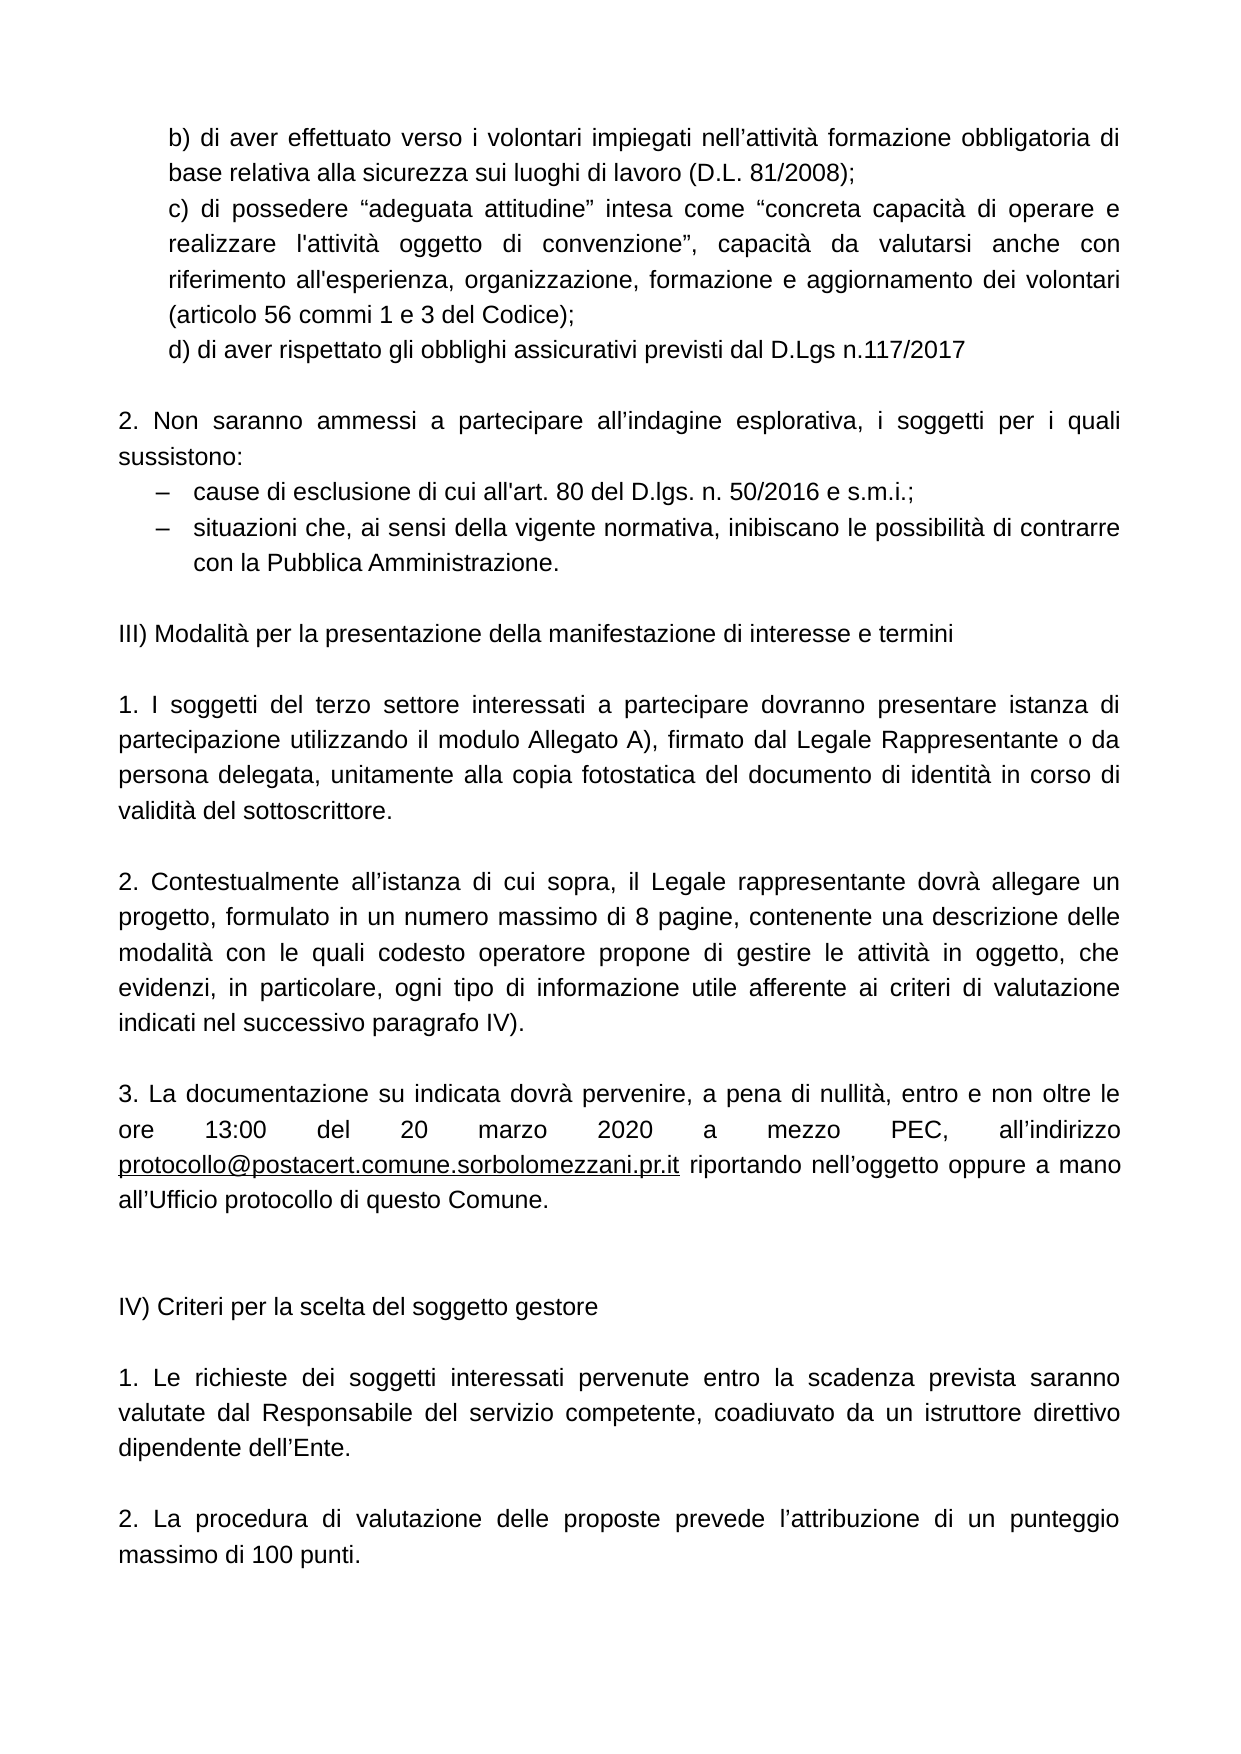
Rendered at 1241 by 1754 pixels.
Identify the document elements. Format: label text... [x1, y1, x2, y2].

text 2. Non saranno ammessi a partecipare all’indagine esplorativa, i soggetti per i quali sussistono: [118, 401, 1122, 472]
text IV) Criteri per la scelta del soggetto gestore [118, 1287, 1122, 1322]
list situazioni che, ai sensi della vigente normativa, inibiscano le possibilità di contrarre con la Pubblica Amministrazione. [156, 508, 1122, 578]
text c) di possedere “adeguata attitudine” intesa come “concreta capacità di operare e realizzare l'attività oggetto di convenzione”, capacità da valutarsi anche con riferimento all'esperienza, organizzazione, formazione e aggiornamento dei volontari (articolo 56 commi 1 e 3 del Codice); [168, 189, 1122, 331]
list cause di esclusione di cui all'art. 80 del D.lgs. n. 50/2016 e s.m.i.; [156, 472, 1122, 508]
text d) di aver rispettato gli obblighi assicurativi previsti dal D.Lgs n.117/2017 [168, 331, 1122, 366]
text III) Modalità per la presentazione della manifestazione di interesse e termini [118, 614, 1122, 649]
text 1. I soggetti del terzo settore interessati a partecipare dovranno presentare istanza di partecipazione utilizzando il modulo Allegato A), firmato dal Legale Rappresentante o da persona delegata, unitamente alla copia fotostatica del documento di identità in corso di validità del sottoscrittore. [118, 685, 1122, 826]
text 2. Contestualmente all’istanza di cui sopra, il Legale rappresentante dovrà allegare un progetto, formulato in un numero massimo di 8 pagine, contenente una descrizione delle modalità con le quali codesto operatore propone di gestire le attività in oggetto, che evidenzi, in particolare, ogni tipo di informazione utile afferente ai criteri di valutazione indicati nel successivo paragrafo IV). [118, 862, 1122, 1039]
text 2. La procedura di valutazione delle proposte prevede l’attribuzione di un punteggio massimo di 100 punti. [118, 1499, 1122, 1570]
text b) di aver effettuato verso i volontari impiegati nell’attività formazione obbligatoria di base relativa alla sicurezza sui luoghi di lavoro (D.L. 81/2008); [168, 118, 1122, 189]
text 1. Le richieste dei soggetti interessati pervenute entro la scadenza prevista saranno valutate dal Responsabile del servizio competente, coadiuvato da un istruttore direttivo dipendente dell’Ente. [118, 1358, 1122, 1464]
text 3. La documentazione su indicata dovrà pervenire, a pena di nullità, entro e non oltre le ore 13:00 del 20 marzo 2020 a mezzo PEC, all’indirizzo protocollo@postacert.comune.sorbolomezzani.pr.it riportando nell’oggetto oppure a mano all’Ufficio protocollo di questo Comune. [118, 1074, 1122, 1216]
